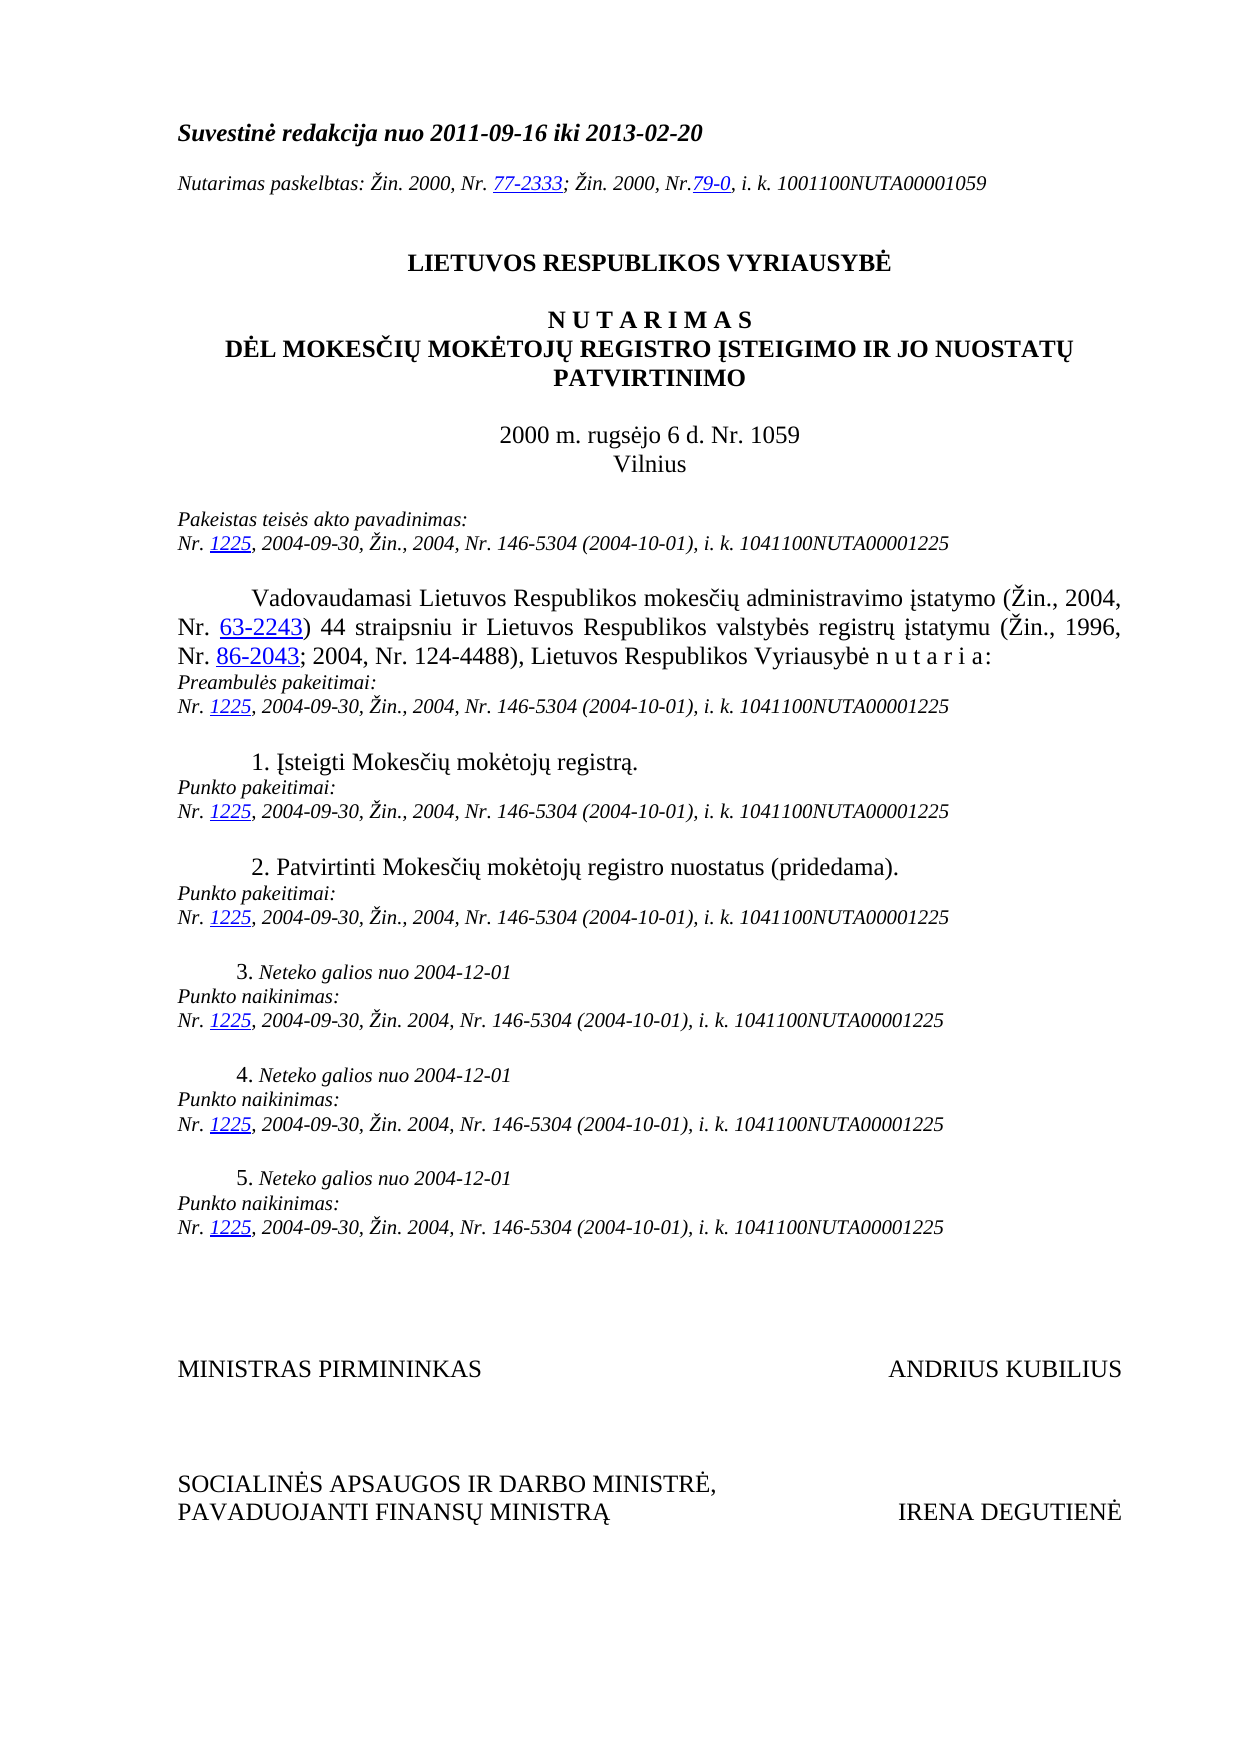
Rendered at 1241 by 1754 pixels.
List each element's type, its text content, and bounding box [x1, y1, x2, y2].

text Punkto pakeitimai: [177, 775, 1122, 799]
text Nr. 1225, 2004-09-30, Žin. 2004, Nr. 146-5304 (2004-10-01), i. k. 1041100NUTA00001225 [177, 1111, 1122, 1136]
text PAVADUOJANTI FINANSŲ MINISTRĄ IRENA DEGUTIENĖ [177, 1497, 1122, 1526]
text Punkto naikinimas: [177, 1191, 1122, 1215]
text Nr. 1225, 2004-09-30, Žin., 2004, Nr. 146-5304 (2004-10-01), i. k. 1041100NUTA00001225 [177, 694, 1122, 718]
text Nr. 1225, 2004-09-30, Žin., 2004, Nr. 146-5304 (2004-10-01), i. k. 1041100NUTA00001225 [177, 905, 1122, 929]
text Vadovaudamasi Lietuvos Respublikos mokesčių administravimo įstatymo (Žin., 2004, Nr. 63-2243) 44 straipsniu ir Lietuvos Respublikos valstybės registrų įstatymu (Žin., 1996, Nr. 86-2043; 2004, Nr. 124-4488), Lietuvos Respublikos Vyriausybė nutaria: [177, 583, 1122, 670]
text Pakeistas teisės akto pavadinimas: [177, 507, 1122, 531]
text 4. Neteko galios nuo 2004-12-01 [177, 1061, 1122, 1087]
text MINISTRAS PIRMININKAS ANDRIUS KUBILIUS [177, 1354, 1122, 1382]
text Nr. 1225, 2004-09-30, Žin., 2004, Nr. 146-5304 (2004-10-01), i. k. 1041100NUTA00001225 [177, 531, 1122, 555]
text SOCIALINĖS APSAUGOS IR DARBO MINISTRĖ, [177, 1469, 1122, 1497]
text 5. Neteko galios nuo 2004-12-01 [177, 1164, 1122, 1191]
text Nr. 1225, 2004-09-30, Žin. 2004, Nr. 146-5304 (2004-10-01), i. k. 1041100NUTA00001225 [177, 1008, 1122, 1032]
text Nr. 1225, 2004-09-30, Žin. 2004, Nr. 146-5304 (2004-10-01), i. k. 1041100NUTA00001225 [177, 1215, 1122, 1239]
text Nr. 1225, 2004-09-30, Žin., 2004, Nr. 146-5304 (2004-10-01), i. k. 1041100NUTA00001225 [177, 799, 1122, 823]
text Punkto naikinimas: [177, 984, 1122, 1008]
text Suvestinė redakcija nuo 2011-09-16 iki 2013-02-20 [177, 118, 1122, 147]
text Preambulės pakeitimai: [177, 670, 1122, 694]
text DĖL MOKESČIŲ MOKĖTOJŲ REGISTRO ĮSTEIGIMO IR JO NUOSTATŲ PATVIRTINIMO [177, 334, 1122, 392]
text 2. Patvirtinti Mokesčių mokėtojų registro nuostatus (pridedama). [177, 852, 1122, 881]
text Vilnius [177, 449, 1122, 478]
text 1. Įsteigti Mokesčių mokėtojų registrą. [177, 747, 1122, 775]
text 2000 m. rugsėjo 6 d. Nr. 1059 [177, 420, 1122, 449]
text Punkto naikinimas: [177, 1087, 1122, 1111]
text LIETUVOS RESPUBLIKOS VYRIAUSYBĖ [177, 248, 1122, 277]
text Nutarimas paskelbtas: Žin. 2000, Nr. 77-2333; Žin. 2000, Nr.79-0, i. k. 1001100NUTA00001059 [177, 171, 1122, 195]
text N U T A R I M A S [177, 305, 1122, 334]
text Punkto pakeitimai: [177, 881, 1122, 905]
text 3. Neteko galios nuo 2004-12-01 [177, 958, 1122, 984]
